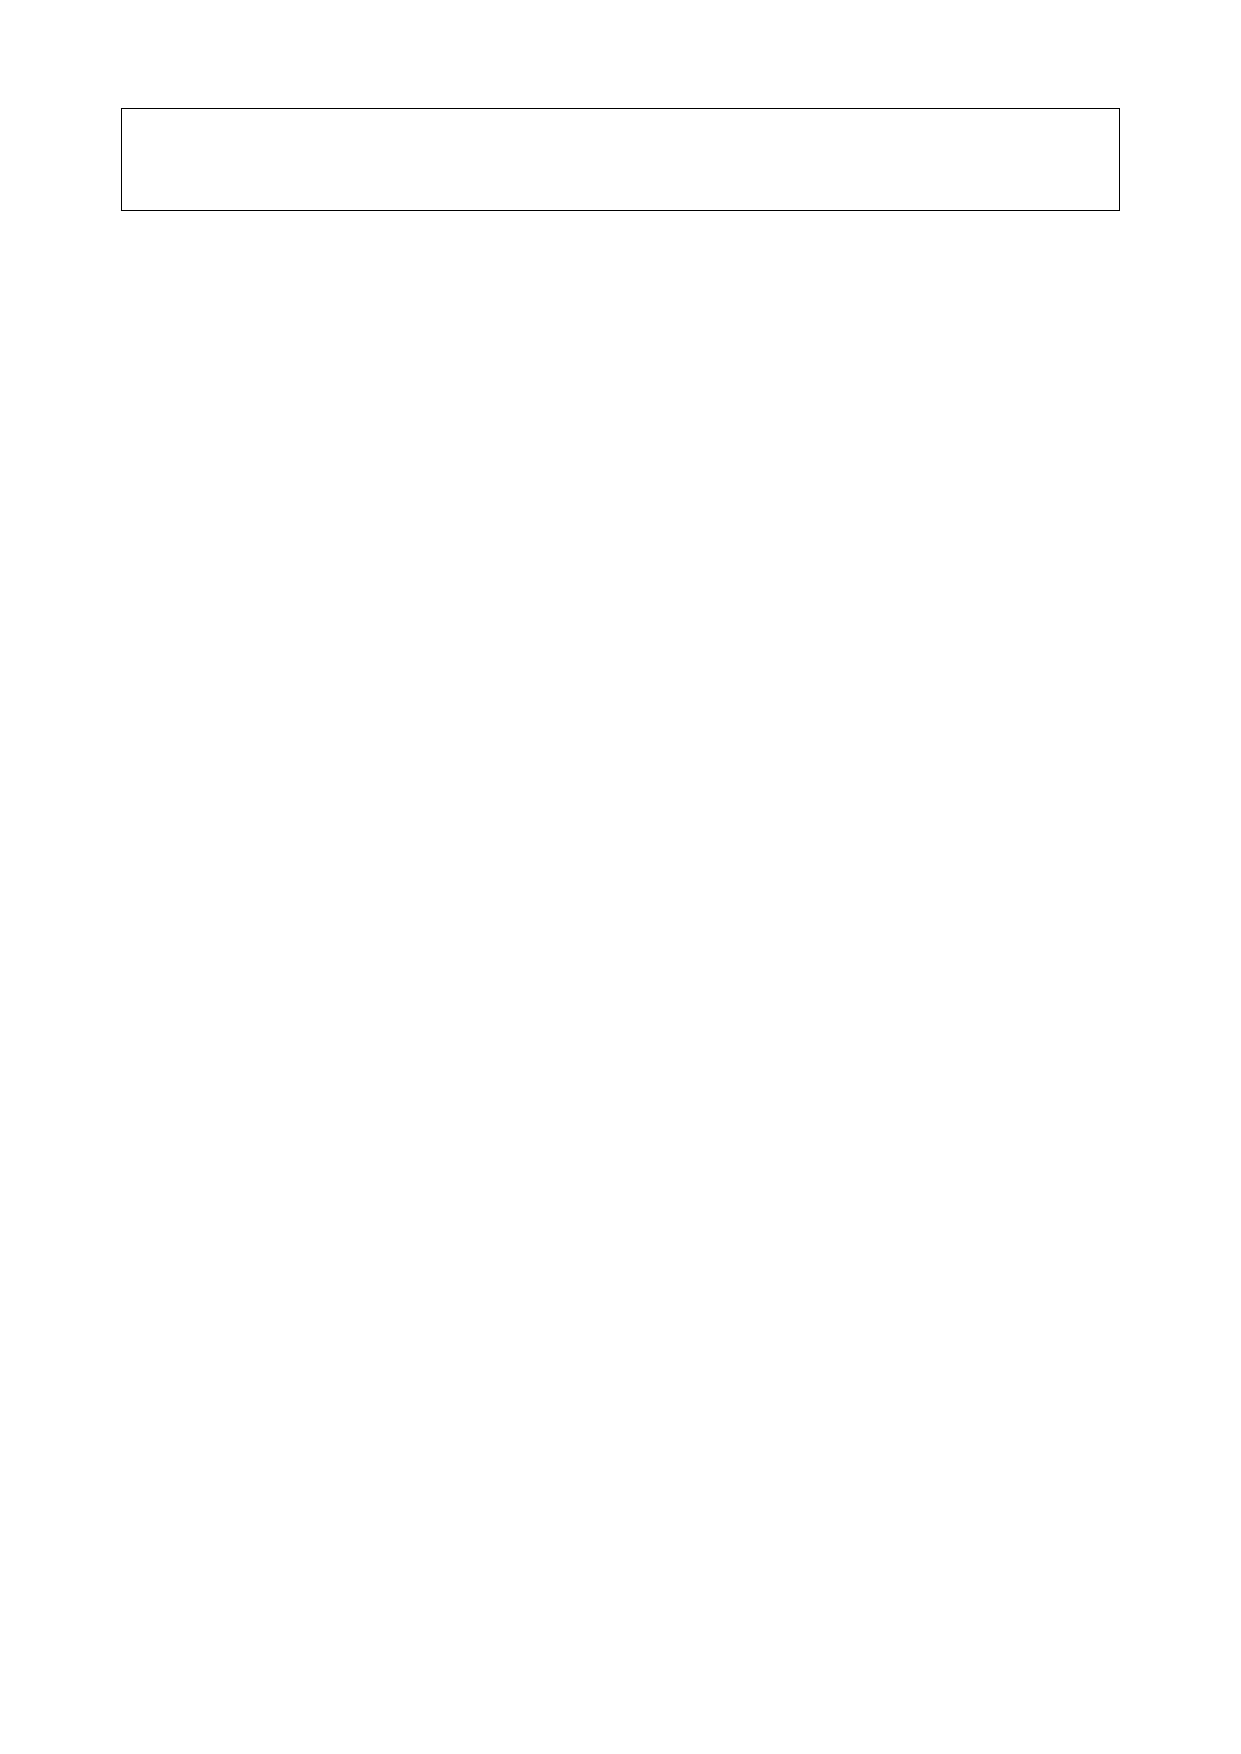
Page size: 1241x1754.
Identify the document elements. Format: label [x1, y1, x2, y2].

table_cell [122, 109, 1119, 210]
